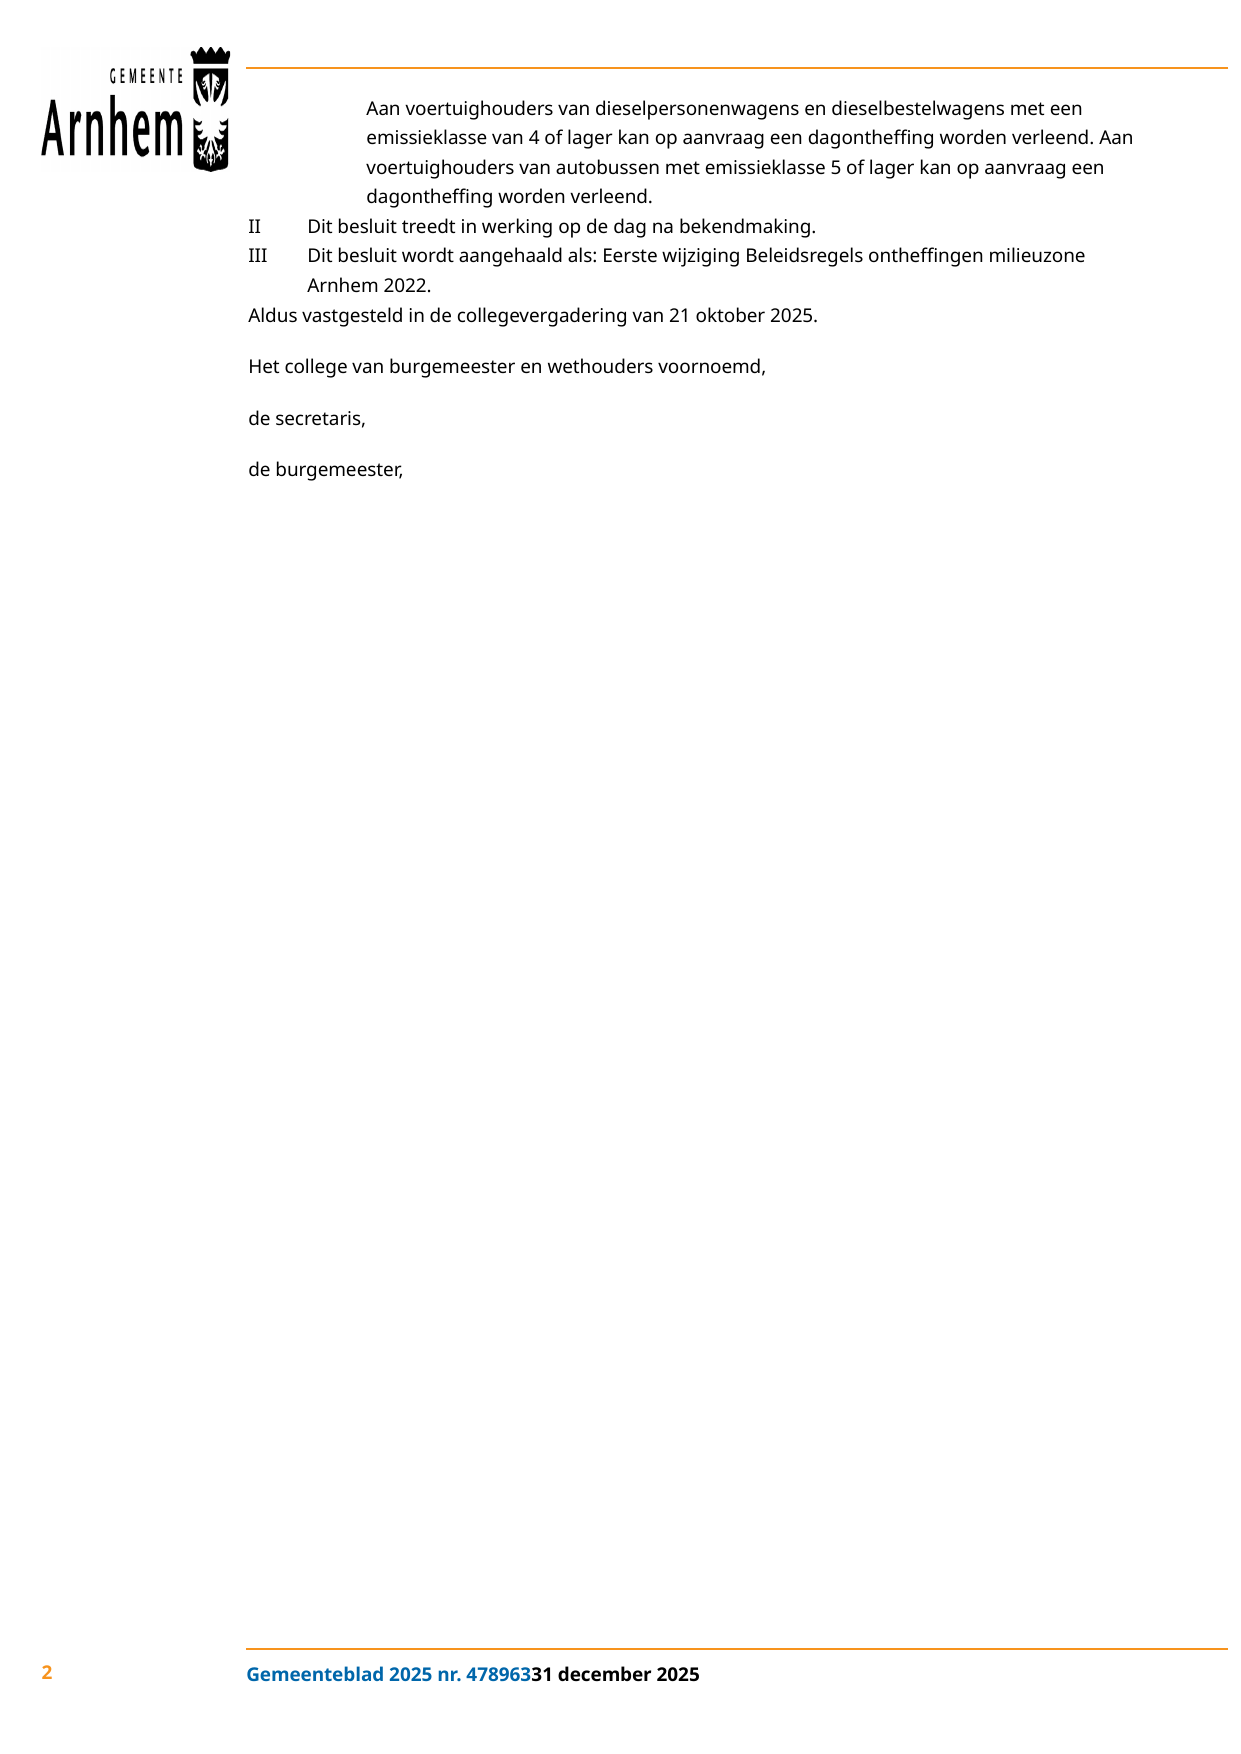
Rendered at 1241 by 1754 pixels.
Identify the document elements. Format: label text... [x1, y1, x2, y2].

picture [41, 47, 231, 172]
list Aan voertuighouders van dieselpersonenwagens en dieselbestelwagens met een emissieklasse van 4 of lager kan op aanvraag een dagontheffing worden verleend. Aan voertuighouders van autobussen met emissieklasse 5 of lager kan op aanvraag een dagontheffing worden verleend. [307, 95, 1152, 209]
text de burgemeester, [248, 456, 1152, 482]
list Dit besluit wordt aangehaald als: Eerste wijziging Beleidsregels ontheffingen milieuzone Arnhem 2022. [248, 243, 1152, 298]
list Dit besluit treedt in werking op de dag na bekendmaking. [248, 213, 1152, 239]
text de secretaris, [248, 405, 1152, 431]
text Het college van burgemeester en wethouders voornoemd, [248, 353, 1152, 379]
text Aldus vastgesteld in de collegevergadering van 21 oktober 2025. [248, 302, 1152, 328]
